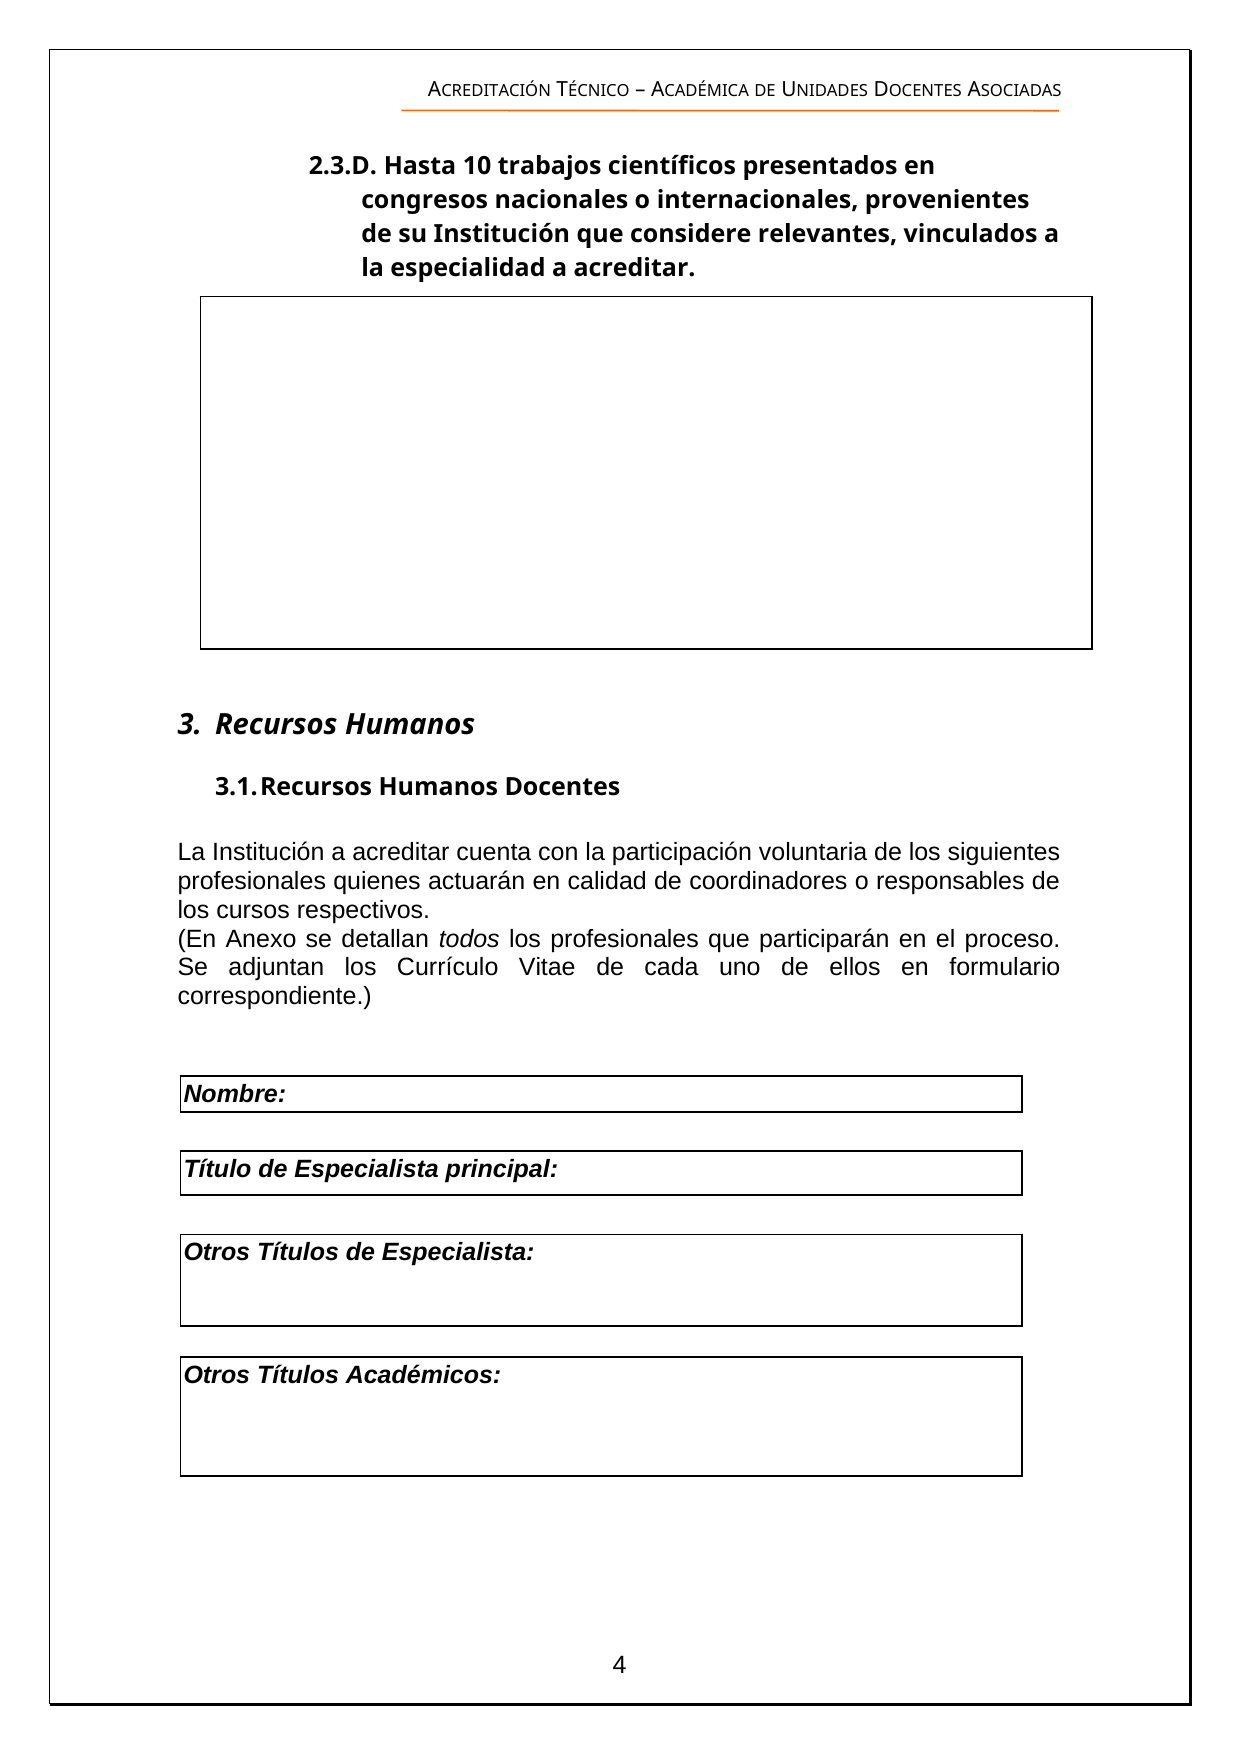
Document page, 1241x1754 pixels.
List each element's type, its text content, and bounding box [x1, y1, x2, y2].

text Título de Especialista principal: [183, 1154, 1019, 1183]
text La Institución a acreditar cuenta con la participación voluntaria de los siguientes profesionales quienes actuarán en calidad de coordinadores o responsables de los cursos respectivos. [177, 837, 1061, 924]
subtitle Hasta 10 trabajos científicos presentados en congresos nacionales o internacionales, provenientes de su Institución que considere relevantes, vinculados a la especialidad a acreditar. [308, 148, 1061, 284]
text (En Anexo se detallan todos los profesionales que participarán en el proceso. Se adjuntan los Currículo Vitae de cada uno de ellos en formulario correspondiente.) [177, 924, 1061, 1010]
text Otros Títulos de Especialista: [183, 1237, 1019, 1266]
text Nombre: [183, 1079, 1019, 1108]
subtitle Recursos Humanos [177, 704, 1061, 743]
subtitle Recursos Humanos Docentes [215, 768, 1061, 802]
text Otros Títulos Académicos: [183, 1360, 1019, 1389]
